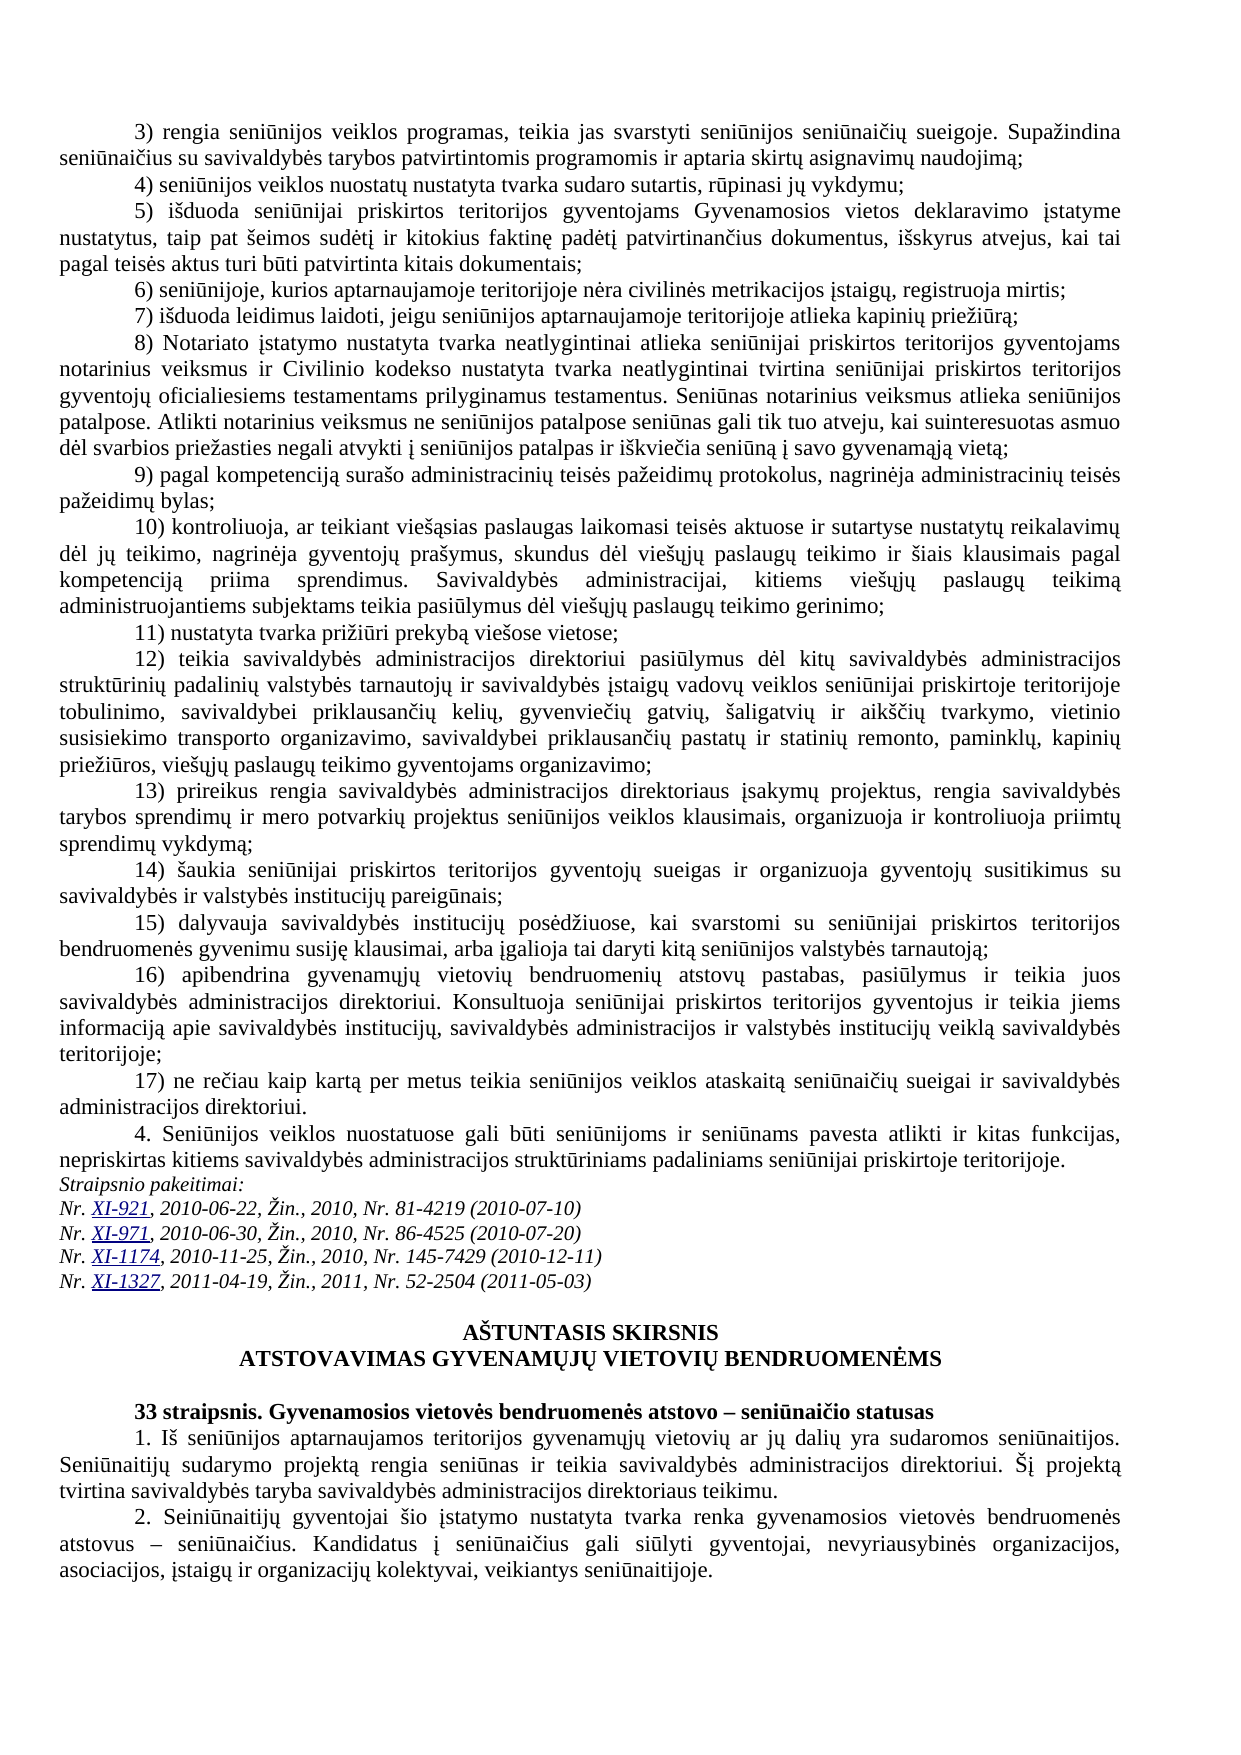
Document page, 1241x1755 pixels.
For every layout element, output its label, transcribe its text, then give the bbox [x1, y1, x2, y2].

text 3) rengia seniūnijos veiklos programas, teikia jas svarstyti seniūnijos seniūnaičių sueigoje. Supažindina seniūnaičius su savivaldybės tarybos patvirtintomis programomis ir aptaria skirtų asignavimų naudojimą; [59, 118, 1122, 171]
subtitle ATSTOVAVIMAS GYVENAMŲJŲ VIETOVIŲ BENDRUOMENĖMS [59, 1345, 1122, 1372]
text Nr. XI-1327, 2011-04-19, Žin., 2011, Nr. 52-2504 (2011-05-03) [59, 1268, 1122, 1293]
text 12) teikia savivaldybės administracijos direktoriui pasiūlymus dėl kitų savivaldybės administracijos struktūrinių padalinių valstybės tarnautojų ir savivaldybės įstaigų vadovų veiklos seniūnijai priskirtoje teritorijoje tobulinimo, savivaldybei priklausančių kelių, gyvenviečių gatvių, šaligatvių ir aikščių tvarkymo, vietinio susisiekimo transporto organizavimo, savivaldybei priklausančių pastatų ir statinių remonto, paminklų, kapinių priežiūros, viešųjų paslaugų teikimo gyventojams organizavimo; [59, 645, 1122, 777]
text 4) seniūnijos veiklos nuostatų nustatyta tvarka sudaro sutartis, rūpinasi jų vykdymu; [59, 171, 1122, 197]
text Nr. XI-921, 2010-06-22, Žin., 2010, Nr. 81-4219 (2010-07-10) [59, 1196, 1122, 1220]
text 16) apibendrina gyvenamųjų vietovių bendruomenių atstovų pastabas, pasiūlymus ir teikia juos savivaldybės administracijos direktoriui. Konsultuoja seniūnijai priskirtos teritorijos gyventojus ir teikia jiems informaciją apie savivaldybės institucijų, savivaldybės administracijos ir valstybės institucijų veiklą savivaldybės teritorijoje; [59, 961, 1122, 1067]
text 4. Seniūnijos veiklos nuostatuose gali būti seniūnijoms ir seniūnams pavesta atlikti ir kitas funkcijas, nepriskirtas kitiems savivaldybės administracijos struktūriniams padaliniams seniūnijai priskirtoje teritorijoje. [59, 1119, 1122, 1172]
text 14) šaukia seniūnijai priskirtos teritorijos gyventojų sueigas ir organizuoja gyventojų susitikimus su savivaldybės ir valstybės institucijų pareigūnais; [59, 856, 1122, 909]
text 17) ne rečiau kaip kartą per metus teikia seniūnijos veiklos ataskaitą seniūnaičių sueigai ir savivaldybės administracijos direktoriui. [59, 1067, 1122, 1119]
text Straipsnio pakeitimai: [59, 1172, 1122, 1196]
text AŠTUNTASIS SKIRSNIS [59, 1319, 1122, 1345]
text Nr. XI-971, 2010-06-30, Žin., 2010, Nr. 86-4525 (2010-07-20) [59, 1220, 1122, 1244]
text 10) kontroliuoja, ar teikiant viešąsias paslaugas laikomasi teisės aktuose ir sutartyse nustatytų reikalavimų dėl jų teikimo, nagrinėja gyventojų prašymus, skundus dėl viešųjų paslaugų teikimo ir šiais klausimais pagal kompetenciją priima sprendimus. Savivaldybės administracijai, kitiems viešųjų paslaugų teikimą administruojantiems subjektams teikia pasiūlymus dėl viešųjų paslaugų teikimo gerinimo; [59, 513, 1122, 619]
text 2. Seiniūnaitijų gyventojai šio įstatymo nustatyta tvarka renka gyvenamosios vietovės bendruomenės atstovus – seniūnaičius. Kandidatus į seniūnaičius gali siūlyti gyventojai, nevyriausybinės organizacijos, asociacijos, įstaigų ir organizacijų kolektyvai, veikiantys seniūnaitijoje. [59, 1503, 1122, 1582]
text 7) išduoda leidimus laidoti, jeigu seniūnijos aptarnaujamoje teritorijoje atlieka kapinių priežiūrą; [59, 303, 1122, 329]
text 8) Notariato įstatymo nustatyta tvarka neatlygintinai atlieka seniūnijai priskirtos teritorijos gyventojams notarinius veiksmus ir Civilinio kodekso nustatyta tvarka neatlygintinai tvirtina seniūnijai priskirtos teritorijos gyventojų oficialiesiems testamentams prilyginamus testamentus. Seniūnas notarinius veiksmus atlieka seniūnijos patalpose. Atlikti notarinius veiksmus ne seniūnijos patalpose seniūnas gali tik tuo atveju, kai suinteresuotas asmuo dėl svarbios priežasties negali atvykti į seniūnijos patalpas ir iškviečia seniūną į savo gyvenamąją vietą; [59, 329, 1122, 461]
text 11) nustatyta tvarka prižiūri prekybą viešose vietose; [59, 619, 1122, 645]
text 33 straipsnis. Gyvenamosios vietovės bendruomenės atstovo – seniūnaičio statusas [134, 1398, 1122, 1424]
text 5) išduoda seniūnijai priskirtos teritorijos gyventojams Gyvenamosios vietos deklaravimo įstatyme nustatytus, taip pat šeimos sudėtį ir kitokius faktinę padėtį patvirtinančius dokumentus, išskyrus atvejus, kai tai pagal teisės aktus turi būti patvirtinta kitais dokumentais; [59, 197, 1122, 276]
text 15) dalyvauja savivaldybės institucijų posėdžiuose, kai svarstomi su seniūnijai priskirtos teritorijos bendruomenės gyvenimu susiję klausimai, arba įgalioja tai daryti kitą seniūnijos valstybės tarnautoją; [59, 909, 1122, 961]
text 13) prireikus rengia savivaldybės administracijos direktoriaus įsakymų projektus, rengia savivaldybės tarybos sprendimų ir mero potvarkių projektus seniūnijos veiklos klausimais, organizuoja ir kontroliuoja priimtų sprendimų vykdymą; [59, 777, 1122, 856]
text 1. Iš seniūnijos aptarnaujamos teritorijos gyvenamųjų vietovių ar jų dalių yra sudaromos seniūnaitijos. Seniūnaitijų sudarymo projektą rengia seniūnas ir teikia savivaldybės administracijos direktoriui. Šį projektą tvirtina savivaldybės taryba savivaldybės administracijos direktoriaus teikimu. [59, 1424, 1122, 1503]
text 9) pagal kompetenciją surašo administracinių teisės pažeidimų protokolus, nagrinėja administracinių teisės pažeidimų bylas; [59, 461, 1122, 513]
text 6) seniūnijoje, kurios aptarnaujamoje teritorijoje nėra civilinės metrikacijos įstaigų, registruoja mirtis; [59, 276, 1122, 303]
text Nr. XI-1174, 2010-11-25, Žin., 2010, Nr. 145-7429 (2010-12-11) [59, 1244, 1122, 1268]
